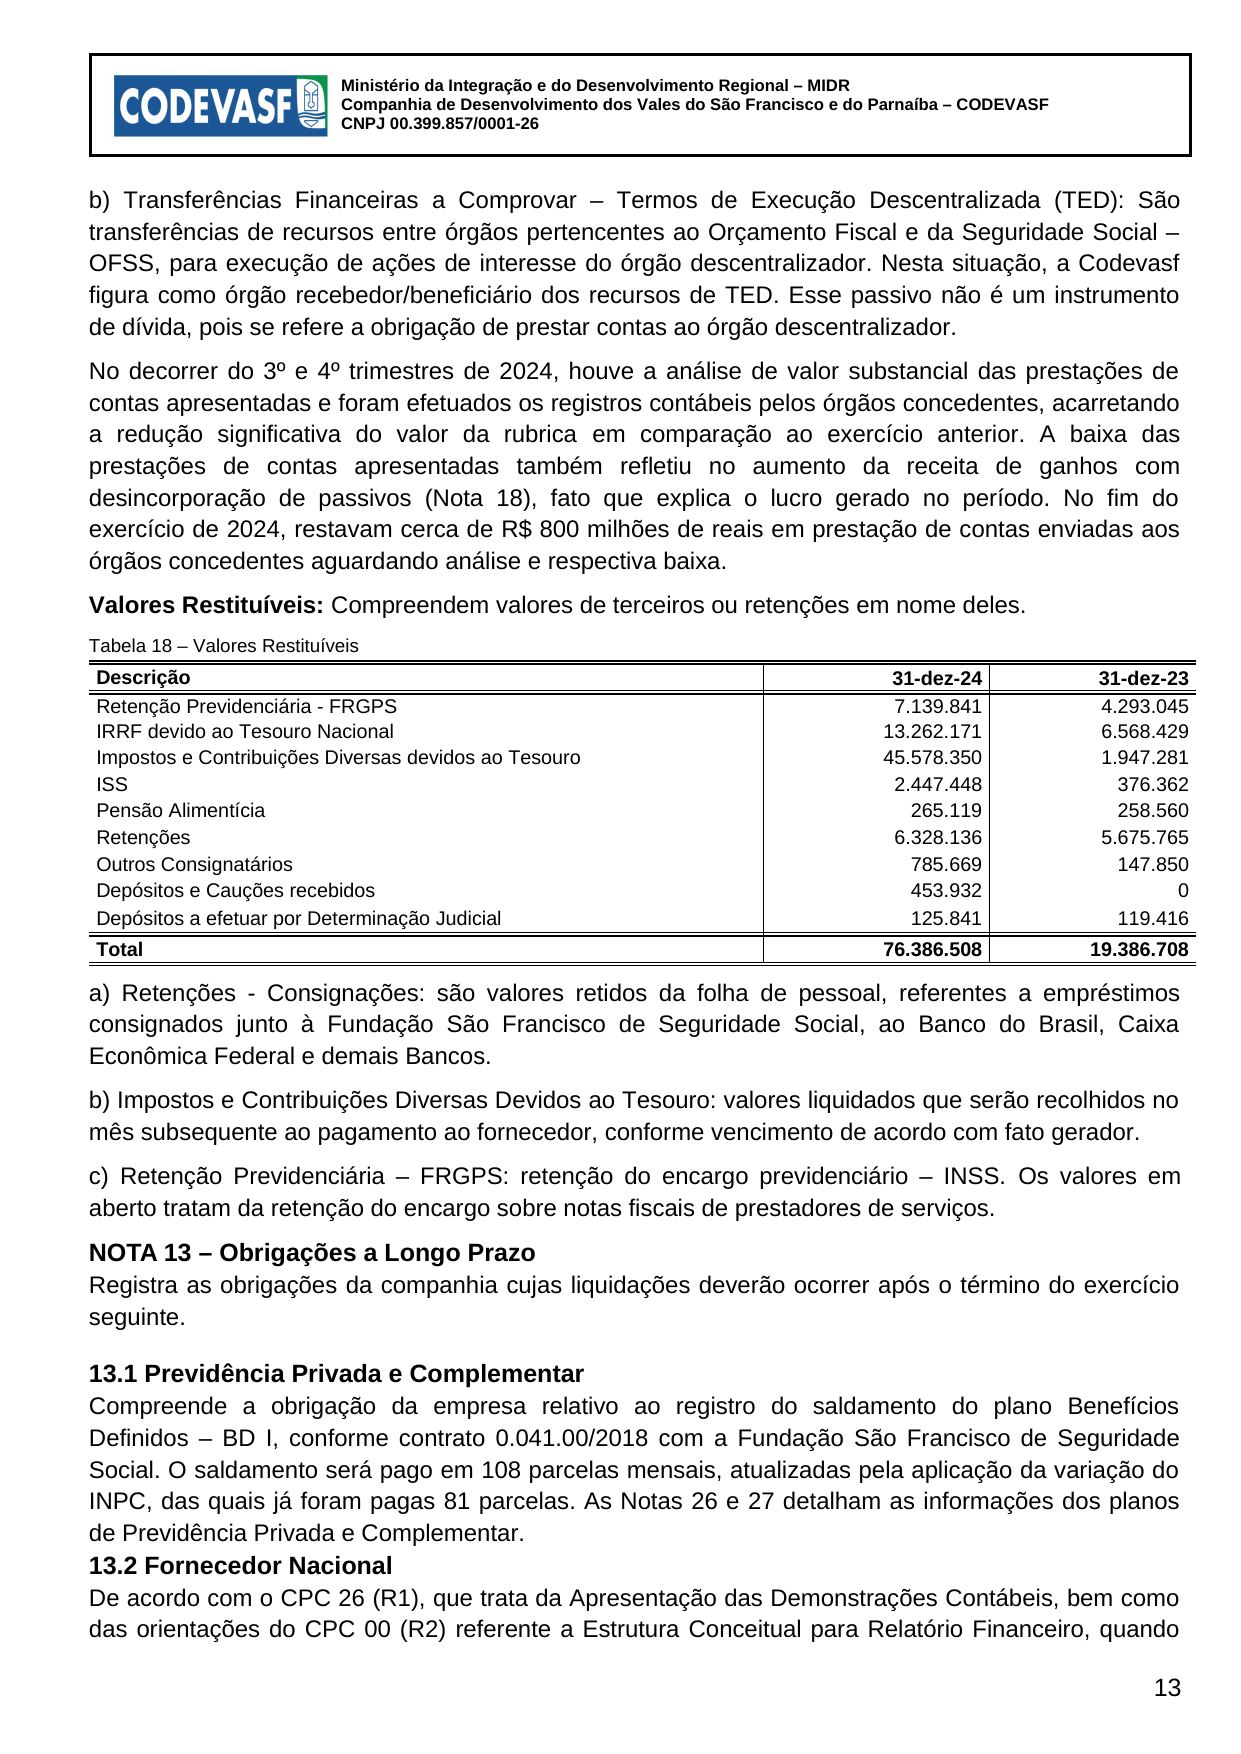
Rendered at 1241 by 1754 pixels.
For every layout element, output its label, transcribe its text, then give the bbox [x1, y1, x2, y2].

table_cell 0 [990, 877, 1196, 904]
table_cell 6.568.429 [990, 718, 1196, 744]
table_cell ISS [89, 771, 763, 797]
table_cell 4.293.045 [990, 695, 1196, 718]
text c) Retenção Previdenciária – FRGPS: retenção do encargo previdenciário – INSS. Os valores em aberto tratam da retenção do encargo sobre notas fiscais de prestadores de serviços. [89, 1162, 1181, 1221]
table_cell Retenção Previdenciária - FRGPS [89, 695, 763, 718]
table_cell 19.386.708 [990, 937, 1196, 962]
table_cell 125.841 [764, 904, 989, 932]
text Valores Restituíveis: Compreendem valores de terceiros ou retenções em nome deles. [89, 591, 1181, 619]
text 13.2 Fornecedor Nacional [89, 1551, 1181, 1579]
table_cell 453.932 [764, 877, 989, 904]
table_cell 13.262.171 [764, 718, 989, 744]
table_cell 6.328.136 [764, 824, 989, 851]
text Registra as obrigações da companhia cujas liquidações deverão ocorrer após o término do exercício seguinte. [89, 1271, 1181, 1330]
table_cell 376.362 [990, 771, 1196, 797]
table_cell Total [89, 937, 763, 962]
table_cell 76.386.508 [764, 937, 989, 962]
table_cell 147.850 [990, 851, 1196, 877]
text b) Impostos e Contribuições Diversas Devidos ao Tesouro: valores liquidados que serão recolhidos no mês subsequente ao pagamento ao fornecedor, conforme vencimento de acordo com fato gerador. [89, 1086, 1181, 1146]
table_cell Depósitos e Cauções recebidos [89, 877, 763, 904]
text 13.1 Previdência Privada e Complementar [89, 1359, 1181, 1388]
table_header Descrição [89, 665, 763, 690]
table_cell 7.139.841 [764, 695, 989, 718]
table_cell Impostos e Contribuições Diversas devidos ao Tesouro [89, 744, 763, 771]
table_cell 265.119 [764, 798, 989, 824]
text No decorrer do 3º e 4º trimestres de 2024, houve a análise de valor substancial das prestações de contas apresentadas e foram efetuados os registros contábeis pelos órgãos concedentes, acarretando a redução significativa do valor da rubrica em comparação ao exercício anterior. A baixa das prestações de contas apresentadas também refletiu no aumento da receita de ganhos com desincorporação de passivos (Nota 18), fato que explica o lucro gerado no período. No fim do exercício de 2024, restavam cerca de R$ 800 milhões de reais em prestação de contas enviadas aos órgãos concedentes aguardando análise e respectiva baixa. [89, 357, 1181, 574]
subtitle NOTA 13 – Obrigações a Longo Prazo [89, 1238, 1181, 1267]
text Tabela 18 – Valores Restituíveis [89, 635, 1181, 657]
table_cell IRRF devido ao Tesouro Nacional [89, 718, 763, 744]
table_cell 258.560 [990, 798, 1196, 824]
table_cell 2.447.448 [764, 771, 989, 797]
picture [108, 69, 334, 145]
table_cell 5.675.765 [990, 824, 1196, 851]
table_cell Retenções [89, 824, 763, 851]
text De acordo com o CPC 26 (R1), que trata da Apresentação das Demonstrações Contábeis, bem como das orientações do CPC 00 (R2) referente a Estrutura Conceitual para Relatório Financeiro, quando [89, 1584, 1181, 1643]
table_header 31-dez-24 [764, 665, 989, 690]
text a) Retenções - Consignações: são valores retidos da folha de pessoal, referentes a empréstimos consignados junto à Fundação São Francisco de Seguridade Social, ao Banco do Brasil, Caixa Econômica Federal e demais Bancos. [89, 979, 1181, 1070]
table_cell 785.669 [764, 851, 989, 877]
table_cell 1.947.281 [990, 744, 1196, 771]
table_cell Outros Consignatários [89, 851, 763, 877]
table_header 31-dez-23 [990, 665, 1196, 690]
table_cell 45.578.350 [764, 744, 989, 771]
table_cell Depósitos a efetuar por Determinação Judicial [89, 904, 763, 932]
table_cell Pensão Alimentícia [89, 798, 763, 824]
text Compreende a obrigação da empresa relativo ao registro do saldamento do plano Benefícios Definidos – BD I, conforme contrato 0.041.00/2018 com a Fundação São Francisco de Seguridade Social. O saldamento será pago em 108 parcelas mensais, atualizadas pela aplicação da variação do INPC, das quais já foram pagas 81 parcelas. As Notas 26 e 27 detalham as informações dos planos de Previdência Privada e Complementar. [89, 1392, 1181, 1547]
table_cell 119.416 [990, 904, 1196, 932]
text b) Transferências Financeiras a Comprovar – Termos de Execução Descentralizada (TED): São transferências de recursos entre órgãos pertencentes ao Orçamento Fiscal e da Seguridade Social – OFSS, para execução de ações de interesse do órgão descentralizador. Nesta situação, a Codevasf figura como órgão recebedor/beneficiário dos recursos de TED. Esse passivo não é um instrumento de dívida, pois se refere a obrigação de prestar contas ao órgão descentralizador. [89, 186, 1181, 340]
